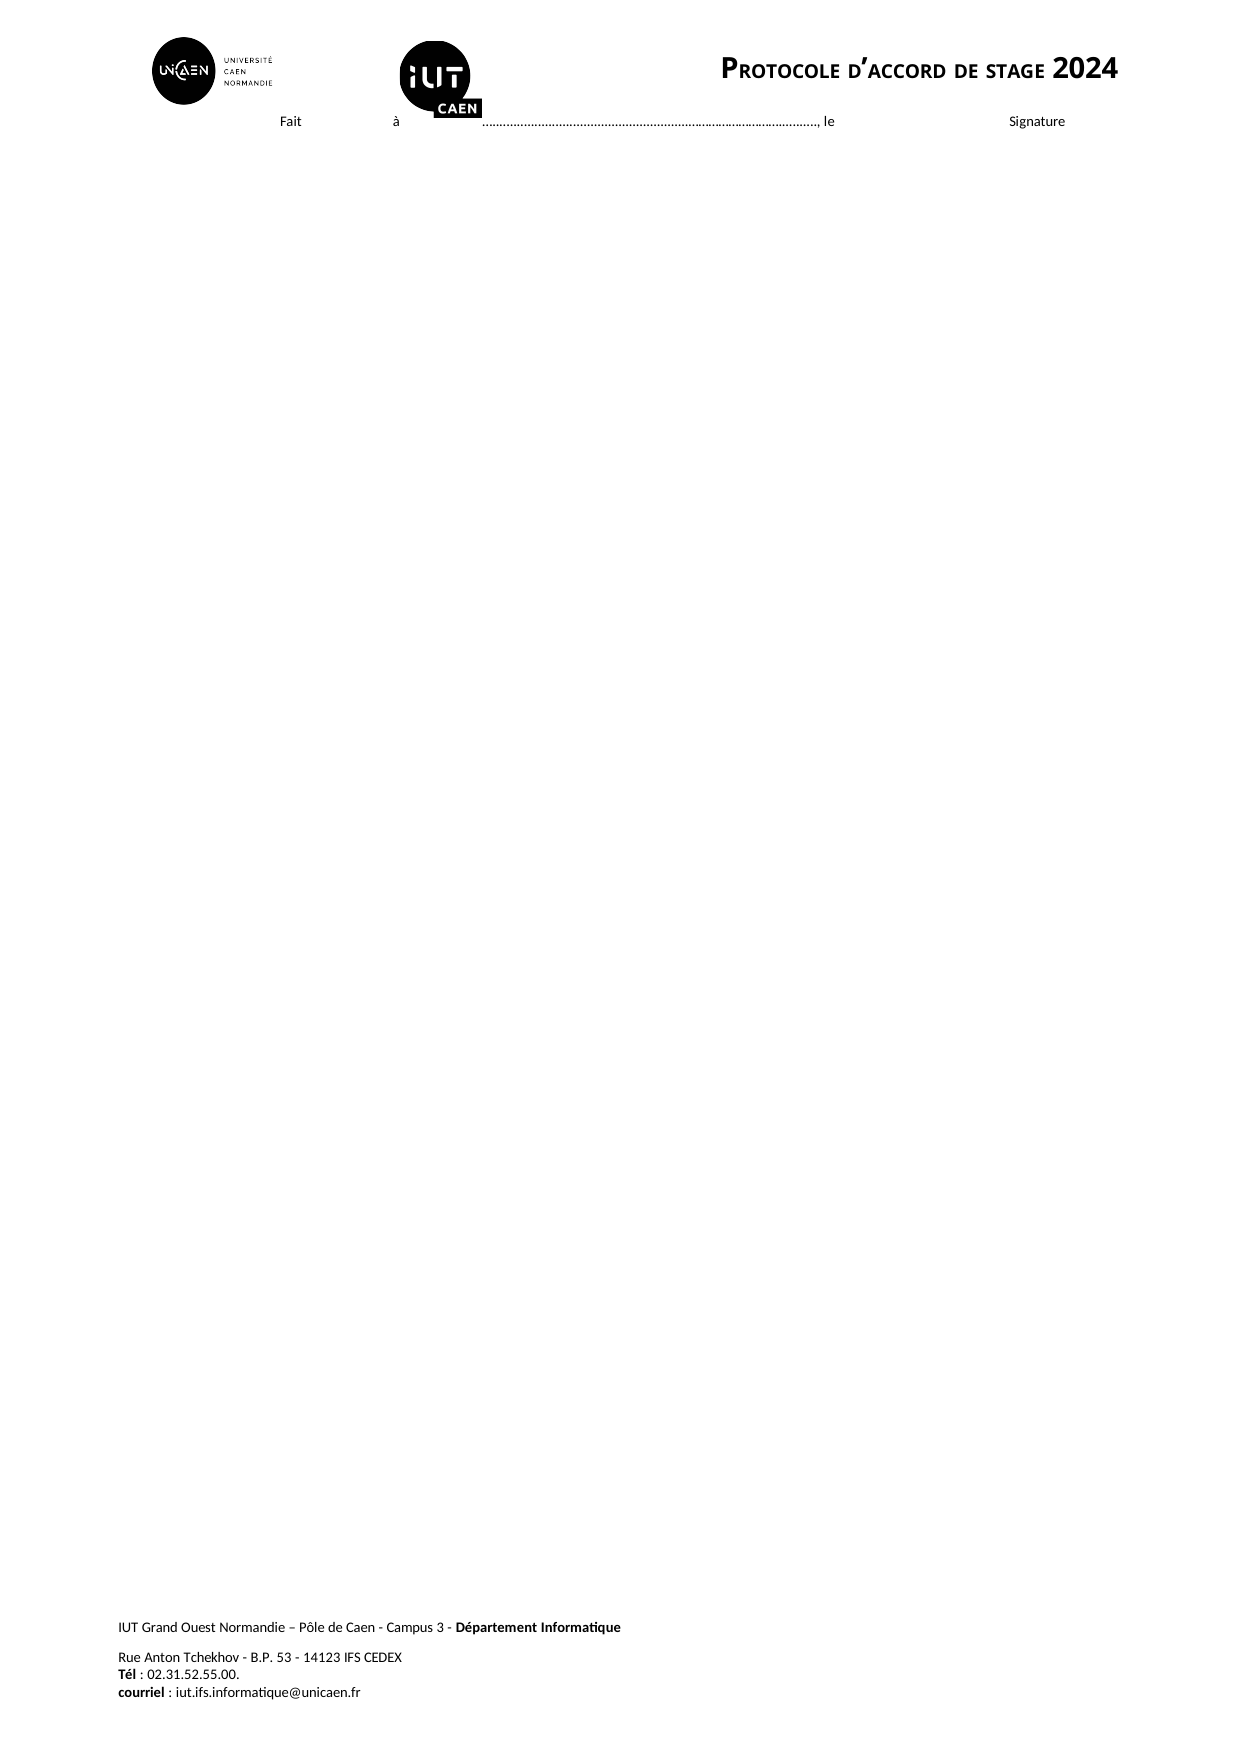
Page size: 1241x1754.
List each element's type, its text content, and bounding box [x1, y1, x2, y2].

picture [146, 25, 280, 126]
subtitle Fait à …........................................................………………………..........., le Signature [118, 113, 1122, 130]
picture [399, 41, 482, 118]
